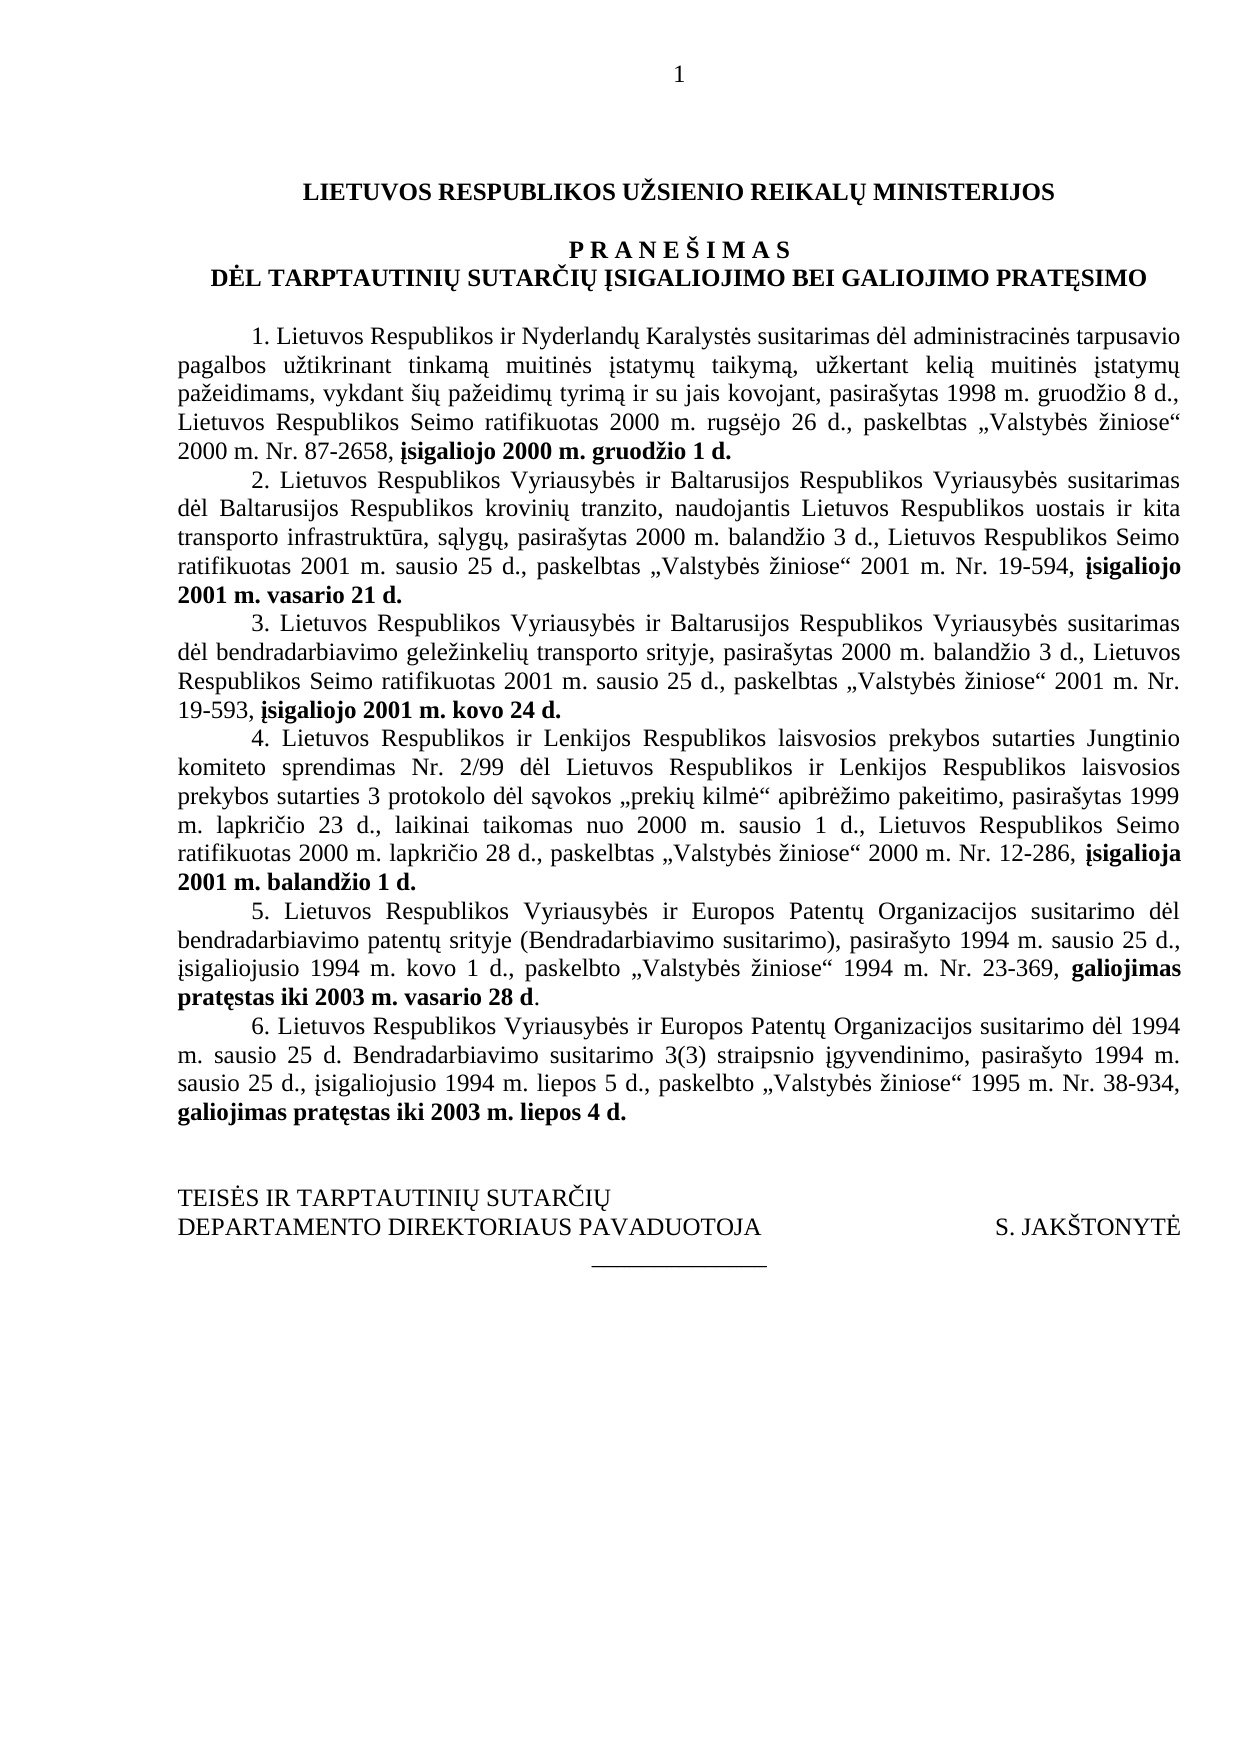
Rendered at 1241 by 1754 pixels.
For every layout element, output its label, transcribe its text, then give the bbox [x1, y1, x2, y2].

text ______________ [177, 1241, 1181, 1270]
text DĖL TARPTAUTINIŲ SUTARČIŲ ĮSIGALIOJIMO BEI GALIOJIMO PRATĘSIMO [177, 263, 1181, 292]
text 5. Lietuvos Respublikos Vyriausybės ir Europos Patentų Organizacijos susitarimo dėl bendradarbiavimo patentų srityje (Bendradarbiavimo susitarimo), pasirašyto 1994 m. sausio 25 d., įsigaliojusio 1994 m. kovo 1 d., paskelbto „Valstybės žiniose“ 1994 m. Nr. 23-369, galiojimas pratęstas iki 2003 m. vasario 28 d. [177, 896, 1181, 1011]
text 2. Lietuvos Respublikos Vyriausybės ir Baltarusijos Respublikos Vyriausybės susitarimas dėl Baltarusijos Respublikos krovinių tranzito, naudojantis Lietuvos Respublikos uostais ir kita transporto infrastruktūra, sąlygų, pasirašytas 2000 m. balandžio 3 d., Lietuvos Respublikos Seimo ratifikuotas 2001 m. sausio 25 d., paskelbtas „Valstybės žiniose“ 2001 m. Nr. 19-594, įsigaliojo 2001 m. vasario 21 d. [177, 465, 1181, 608]
text 4. Lietuvos Respublikos ir Lenkijos Respublikos laisvosios prekybos sutarties Jungtinio komiteto sprendimas Nr. 2/99 dėl Lietuvos Respublikos ir Lenkijos Respublikos laisvosios prekybos sutarties 3 protokolo dėl sąvokos „prekių kilmė“ apibrėžimo pakeitimo, pasirašytas 1999 m. lapkričio 23 d., laikinai taikomas nuo 2000 m. sausio 1 d., Lietuvos Respublikos Seimo ratifikuotas 2000 m. lapkričio 28 d., paskelbtas „Valstybės žiniose“ 2000 m. Nr. 12-286, įsigalioja 2001 m. balandžio 1 d. [177, 723, 1181, 896]
text P R A N E Š I M A S [177, 235, 1181, 263]
text DEPARTAMENTO DIREKTORIAUS PAVADUOTOJA S. JAKŠTONYTĖ [177, 1212, 1181, 1241]
text 6. Lietuvos Respublikos Vyriausybės ir Europos Patentų Organizacijos susitarimo dėl 1994 m. sausio 25 d. Bendradarbiavimo susitarimo 3(3) straipsnio įgyvendinimo, pasirašyto 1994 m. sausio 25 d., įsigaliojusio 1994 m. liepos 5 d., paskelbto „Valstybės žiniose“ 1995 m. Nr. 38-934, galiojimas pratęstas iki 2003 m. liepos 4 d. [177, 1011, 1181, 1126]
text TEISĖS IR TARPTAUTINIŲ SUTARČIŲ [177, 1183, 1181, 1212]
text LIETUVOS RESPUBLIKOS UŽSIENIO REIKALŲ MINISTERIJOS [177, 177, 1181, 206]
text 1. Lietuvos Respublikos ir Nyderlandų Karalystės susitarimas dėl administracinės tarpusavio pagalbos užtikrinant tinkamą muitinės įstatymų taikymą, užkertant kelią muitinės įstatymų pažeidimams, vykdant šių pažeidimų tyrimą ir su jais kovojant, pasirašytas 1998 m. gruodžio 8 d., Lietuvos Respublikos Seimo ratifikuotas 2000 m. rugsėjo 26 d., paskelbtas „Valstybės žiniose“ 2000 m. Nr. 87-2658, įsigaliojo 2000 m. gruodžio 1 d. [177, 321, 1181, 465]
text 3. Lietuvos Respublikos Vyriausybės ir Baltarusijos Respublikos Vyriausybės susitarimas dėl bendradarbiavimo geležinkelių transporto srityje, pasirašytas 2000 m. balandžio 3 d., Lietuvos Respublikos Seimo ratifikuotas 2001 m. sausio 25 d., paskelbtas „Valstybės žiniose“ 2001 m. Nr. 19-593, įsigaliojo 2001 m. kovo 24 d. [177, 608, 1181, 723]
